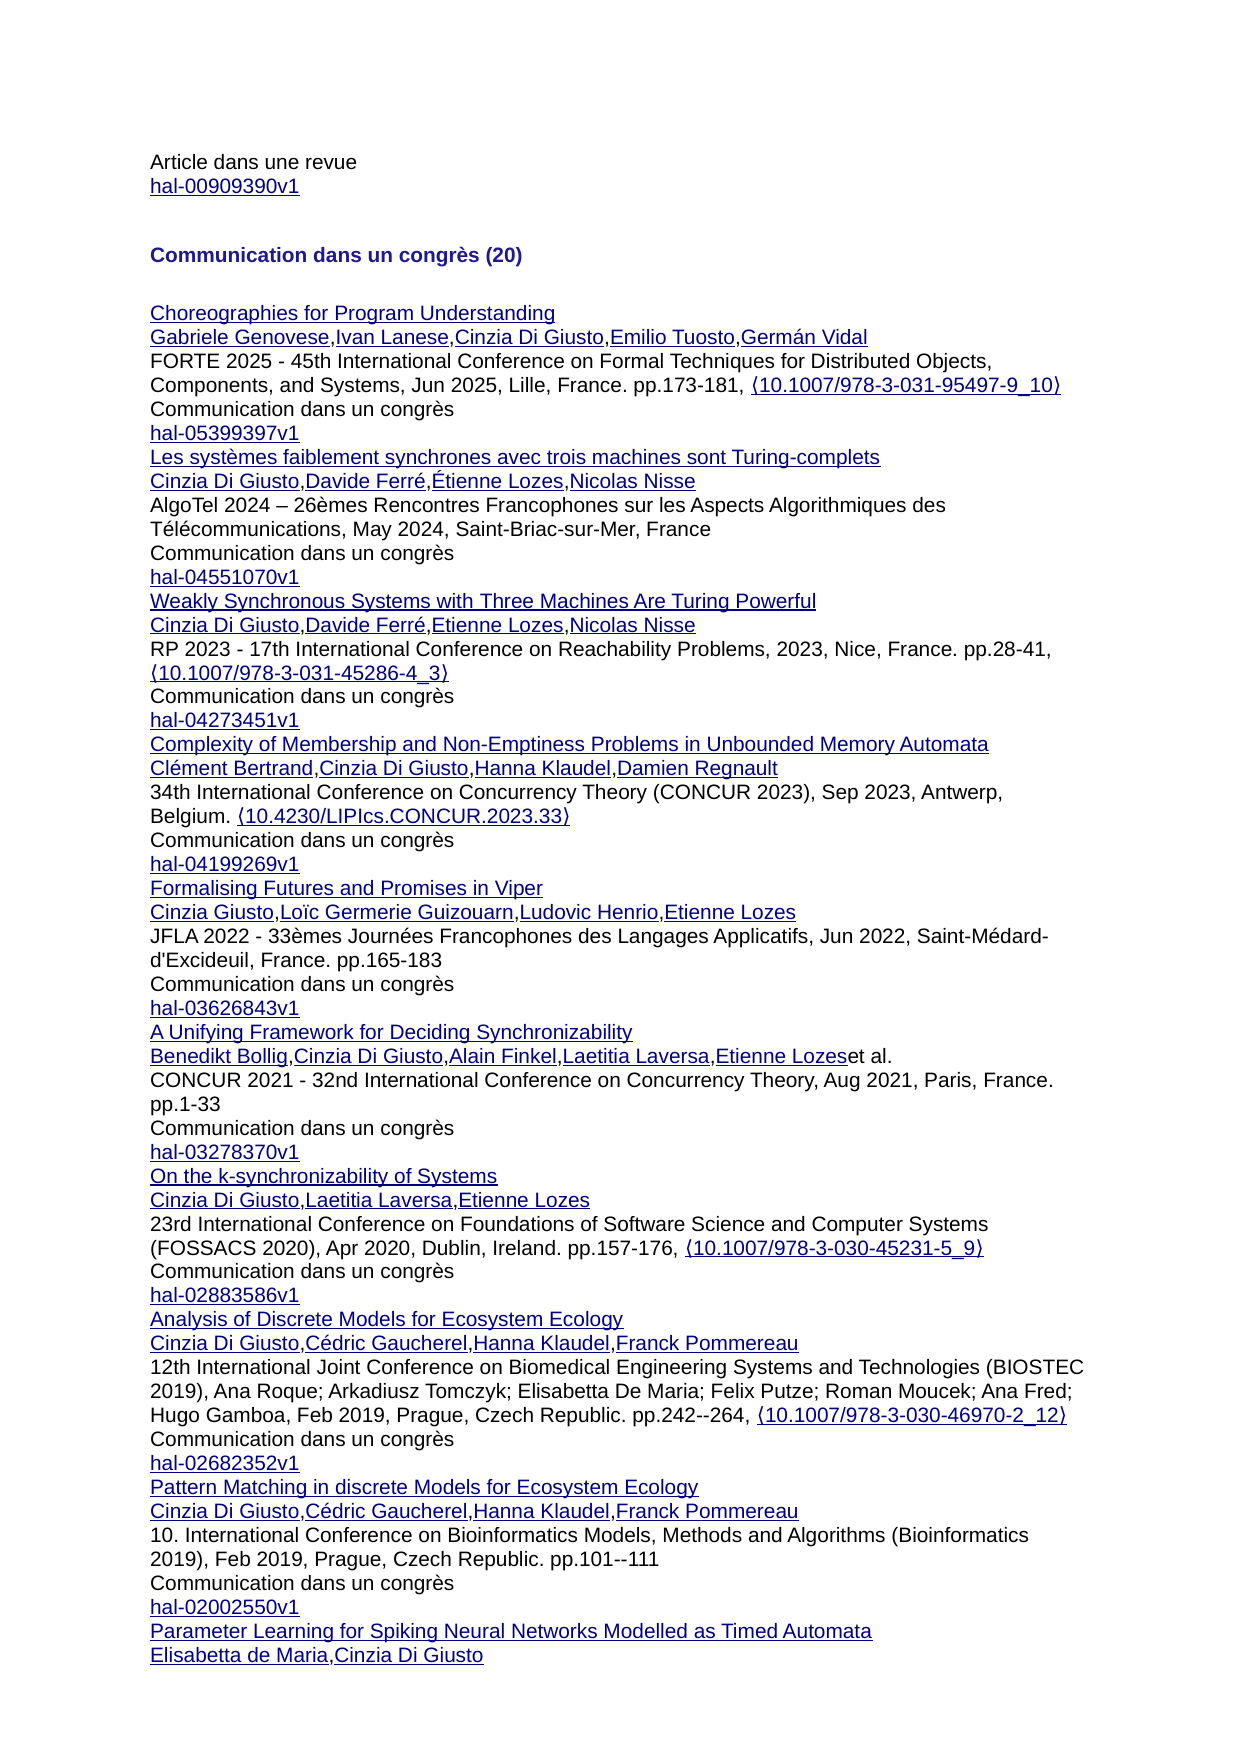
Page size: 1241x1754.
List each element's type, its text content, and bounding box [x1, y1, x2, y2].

table_cell Pattern Matching in discrete Models for Ecosystem Ecology Cinzia Di Giusto,Cédric Gaucherel,Hanna Klaudel,Franck Pommereau 10. International Conference on Bioinformatics Models, Methods and Algorithms (Bioinformatics 2019), Feb 2019, Prague, Czech Republic. pp.101--111 Communication dans un congrès hal-02002550v1 [150, 1475, 1090, 1619]
subtitle Communication dans un congrès (20) [150, 243, 1090, 267]
table_cell Article dans une revue hal-00909390v1 [150, 150, 1090, 198]
table_cell Les systèmes faiblement synchrones avec trois machines sont Turing-complets Cinzia Di Giusto,Davide Ferré,Étienne Lozes,Nicolas Nisse AlgoTel 2024 – 26èmes Rencontres Francophones sur les Aspects Algorithmiques des Télécommunications, May 2024, Saint-Briac-sur-Mer, France Communication dans un congrès hal-04551070v1 [150, 445, 1090, 588]
table_cell Weakly Synchronous Systems with Three Machines Are Turing Powerful Cinzia Di Giusto,Davide Ferré,Etienne Lozes,Nicolas Nisse RP 2023 - 17th International Conference on Reachability Problems, 2023, Nice, France. pp.28-41, ⟨10.1007/978-3-031-45286-4_3⟩ Communication dans un congrès hal-04273451v1 [150, 589, 1090, 732]
table_cell Formalising Futures and Promises in Viper Cinzia Giusto,Loïc Germerie Guizouarn,Ludovic Henrio,Etienne Lozes JFLA 2022 - 33èmes Journées Francophones des Langages Applicatifs, Jun 2022, Saint-Médard-d'Excideuil, France. pp.165-183 Communication dans un congrès hal-03626843v1 [150, 876, 1090, 1020]
table_cell Parameter Learning for Spiking Neural Networks Modelled as Timed Automata Elisabetta de Maria,Cinzia Di Giusto [150, 1619, 1090, 1667]
table_cell Complexity of Membership and Non-Emptiness Problems in Unbounded Memory Automata Clément Bertrand,Cinzia Di Giusto,Hanna Klaudel,Damien Regnault 34th International Conference on Concurrency Theory (CONCUR 2023), Sep 2023, Antwerp, Belgium. ⟨10.4230/LIPIcs.CONCUR.2023.33⟩ Communication dans un congrès hal-04199269v1 [150, 732, 1090, 876]
table_cell On the k-synchronizability of Systems Cinzia Di Giusto,Laetitia Laversa,Etienne Lozes 23rd International Conference on Foundations of Software Science and Computer Systems (FOSSACS 2020), Apr 2020, Dublin, Ireland. pp.157-176, ⟨10.1007/978-3-030-45231-5_9⟩ Communication dans un congrès hal-02883586v1 [150, 1164, 1090, 1307]
table_cell Analysis of Discrete Models for Ecosystem Ecology Cinzia Di Giusto,Cédric Gaucherel,Hanna Klaudel,Franck Pommereau 12th International Joint Conference on Biomedical Engineering Systems and Technologies (BIOSTEC 2019), Ana Roque; Arkadiusz Tomczyk; Elisabetta De Maria; Felix Putze; Roman Moucek; Ana Fred; Hugo Gamboa, Feb 2019, Prague, Czech Republic. pp.242--264, ⟨10.1007/978-3-030-46970-2_12⟩ Communication dans un congrès hal-02682352v1 [150, 1307, 1090, 1475]
table_header Choreographies for Program Understanding Gabriele Genovese,Ivan Lanese,Cinzia Di Giusto,Emilio Tuosto,Germán Vidal FORTE 2025 - 45th International Conference on Formal Techniques for Distributed Objects, Components, and Systems, Jun 2025, Lille, France. pp.173-181, ⟨10.1007/978-3-031-95497-9_10⟩ Communication dans un congrès hal-05399397v1 [150, 301, 1090, 445]
table_cell A Unifying Framework for Deciding Synchronizability Benedikt Bollig,Cinzia Di Giusto,Alain Finkel,Laetitia Laversa,Etienne Lozeset al. CONCUR 2021 - 32nd International Conference on Concurrency Theory, Aug 2021, Paris, France. pp.1-33 Communication dans un congrès hal-03278370v1 [150, 1020, 1090, 1163]
